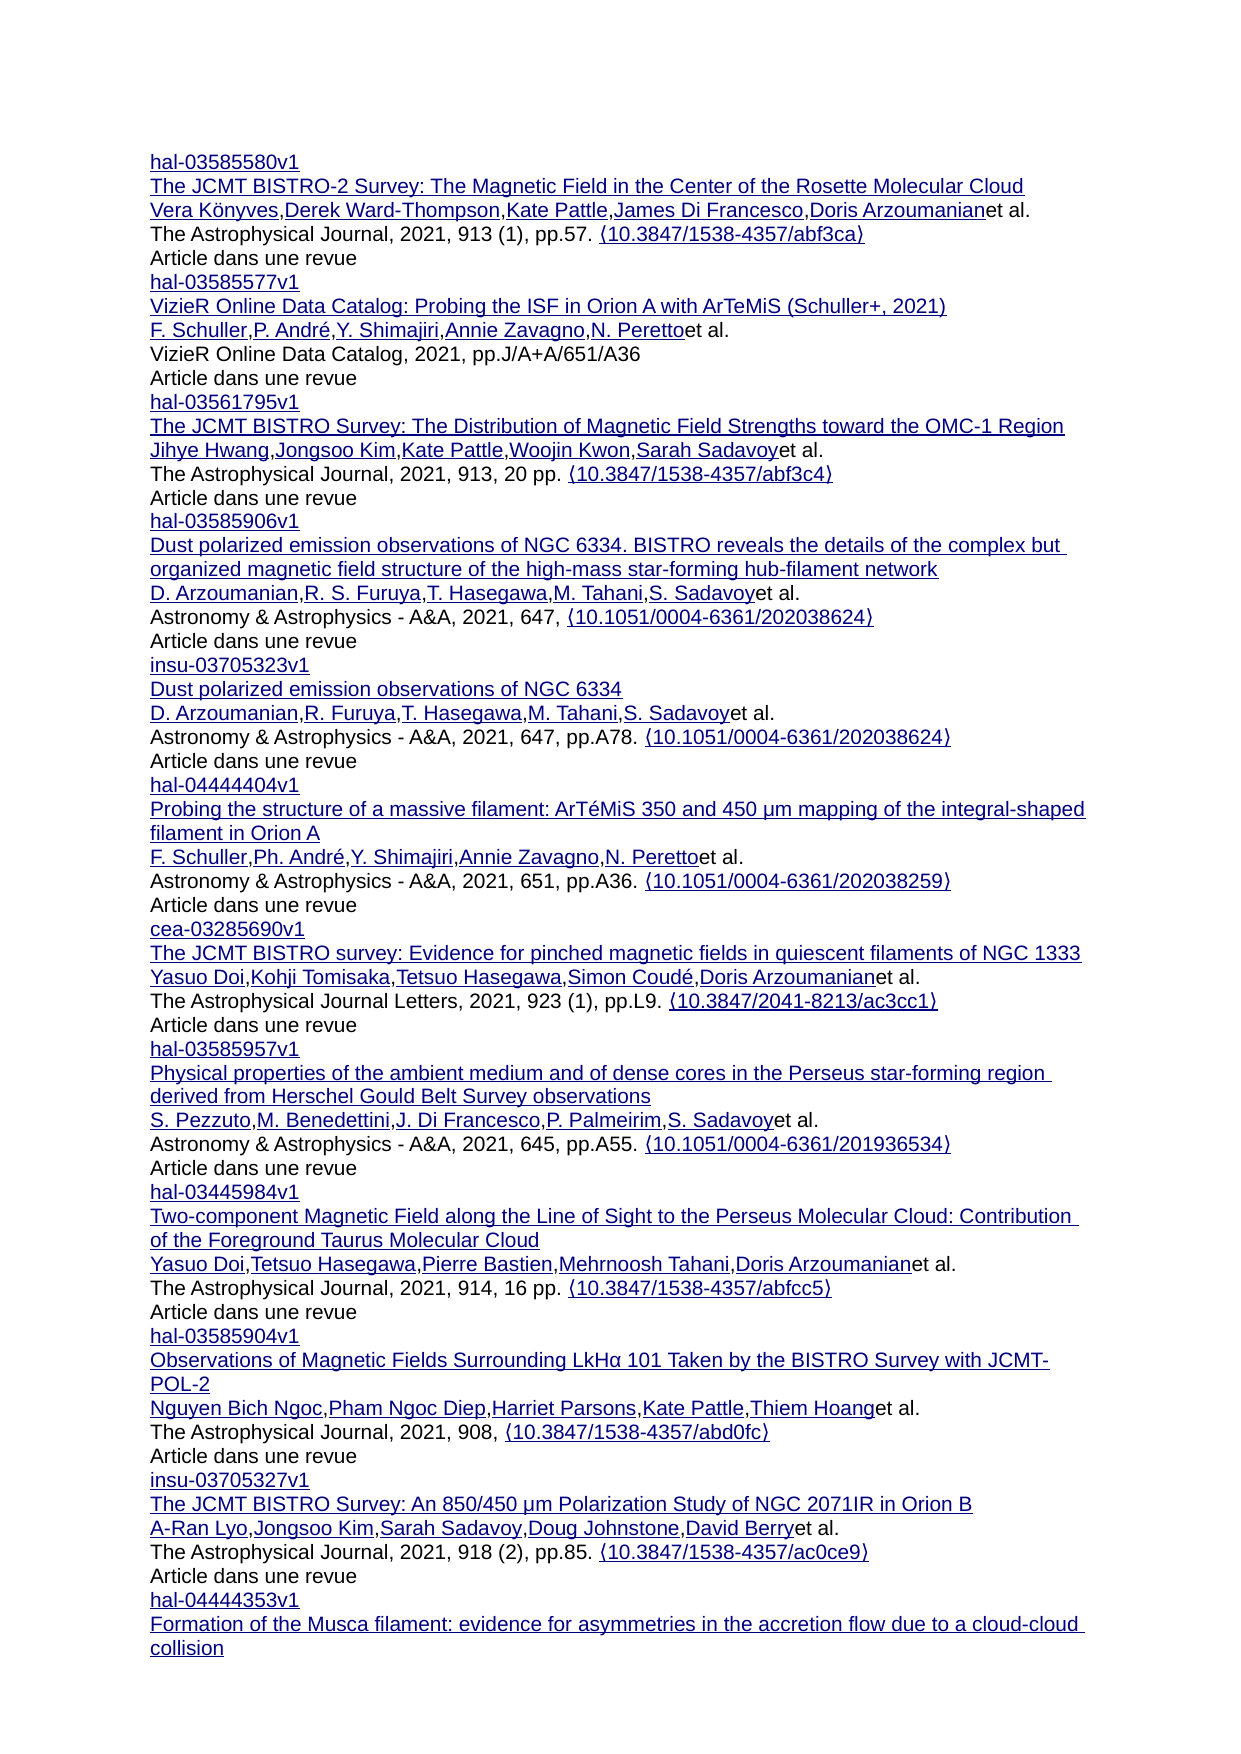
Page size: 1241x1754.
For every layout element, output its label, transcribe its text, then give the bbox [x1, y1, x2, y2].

table_cell The JCMT BISTRO survey: Evidence for pinched magnetic fields in quiescent filaments of NGC 1333 Yasuo Doi,Kohji Tomisaka,Tetsuo Hasegawa,Simon Coudé,Doris Arzoumanianet al. The Astrophysical Journal Letters, 2021, 923 (1), pp.L9. ⟨10.3847/2041-8213/ac3cc1⟩ Article dans une revue hal-03585957v1 [150, 941, 1090, 1060]
table_cell The JCMT BISTRO-2 Survey: The Magnetic Field in the Center of the Rosette Molecular Cloud Vera Könyves,Derek Ward-Thompson,Kate Pattle,James Di Francesco,Doris Arzoumanianet al. The Astrophysical Journal, 2021, 913 (1), pp.57. ⟨10.3847/1538-4357/abf3ca⟩ Article dans une revue hal-03585577v1 [150, 174, 1090, 294]
table_cell Probing the structure of a massive filament: ArTéMiS 350 and 450 μm mapping of the integral-shaped filament in Orion A F. Schuller,Ph. André,Y. Shimajiri,Annie Zavagno,N. Perettoet al. Astronomy & Astrophysics - A&A, 2021, 651, pp.A36. ⟨10.1051/0004-6361/202038259⟩ Article dans une revue cea-03285690v1 [150, 797, 1090, 941]
table_cell Dust polarized emission observations of NGC 6334. BISTRO reveals the details of the complex but organized magnetic field structure of the high-mass star-forming hub-filament network D. Arzoumanian,R. S. Furuya,T. Hasegawa,M. Tahani,S. Sadavoyet al. Astronomy & Astrophysics - A&A, 2021, 647, ⟨10.1051/0004-6361/202038624⟩ Article dans une revue insu-03705323v1 [150, 533, 1090, 677]
table_cell Formation of the Musca filament: evidence for asymmetries in the accretion flow due to a cloud-cloud collision [150, 1611, 1090, 1659]
table_cell VizieR Online Data Catalog: Probing the ISF in Orion A with ArTeMiS (Schuller+, 2021) F. Schuller,P. André,Y. Shimajiri,Annie Zavagno,N. Perettoet al. VizieR Online Data Catalog, 2021, pp.J/A+A/651/A36 Article dans une revue hal-03561795v1 [150, 294, 1090, 413]
table_cell Observations of Magnetic Fields Surrounding LkHα 101 Taken by the BISTRO Survey with JCMT-POL-2 Nguyen Bich Ngoc,Pham Ngoc Diep,Harriet Parsons,Kate Pattle,Thiem Hoanget al. The Astrophysical Journal, 2021, 908, ⟨10.3847/1538-4357/abd0fc⟩ Article dans une revue insu-03705327v1 [150, 1348, 1090, 1492]
table_cell The JCMT BISTRO Survey: An 850/450 μm Polarization Study of NGC 2071IR in Orion B A-Ran Lyo,Jongsoo Kim,Sarah Sadavoy,Doug Johnstone,David Berryet al. The Astrophysical Journal, 2021, 918 (2), pp.85. ⟨10.3847/1538-4357/ac0ce9⟩ Article dans une revue hal-04444353v1 [150, 1492, 1090, 1611]
table_cell Dust polarized emission observations of NGC 6334 D. Arzoumanian,R. Furuya,T. Hasegawa,M. Tahani,S. Sadavoyet al. Astronomy & Astrophysics - A&A, 2021, 647, pp.A78. ⟨10.1051/0004-6361/202038624⟩ Article dans une revue hal-04444404v1 [150, 677, 1090, 797]
table_cell Two-component Magnetic Field along the Line of Sight to the Perseus Molecular Cloud: Contribution of the Foreground Taurus Molecular Cloud Yasuo Doi,Tetsuo Hasegawa,Pierre Bastien,Mehrnoosh Tahani,Doris Arzoumanianet al. The Astrophysical Journal, 2021, 914, 16 pp. ⟨10.3847/1538-4357/abfcc5⟩ Article dans une revue hal-03585904v1 [150, 1204, 1090, 1348]
table_cell hal-03585580v1 [150, 150, 1090, 174]
table_cell Physical properties of the ambient medium and of dense cores in the Perseus star-forming region derived from Herschel Gould Belt Survey observations S. Pezzuto,M. Benedettini,J. Di Francesco,P. Palmeirim,S. Sadavoyet al. Astronomy & Astrophysics - A&A, 2021, 645, pp.A55. ⟨10.1051/0004-6361/201936534⟩ Article dans une revue hal-03445984v1 [150, 1060, 1090, 1204]
table_cell The JCMT BISTRO Survey: The Distribution of Magnetic Field Strengths toward the OMC-1 Region Jihye Hwang,Jongsoo Kim,Kate Pattle,Woojin Kwon,Sarah Sadavoyet al. The Astrophysical Journal, 2021, 913, 20 pp. ⟨10.3847/1538-4357/abf3c4⟩ Article dans une revue hal-03585906v1 [150, 414, 1090, 533]
